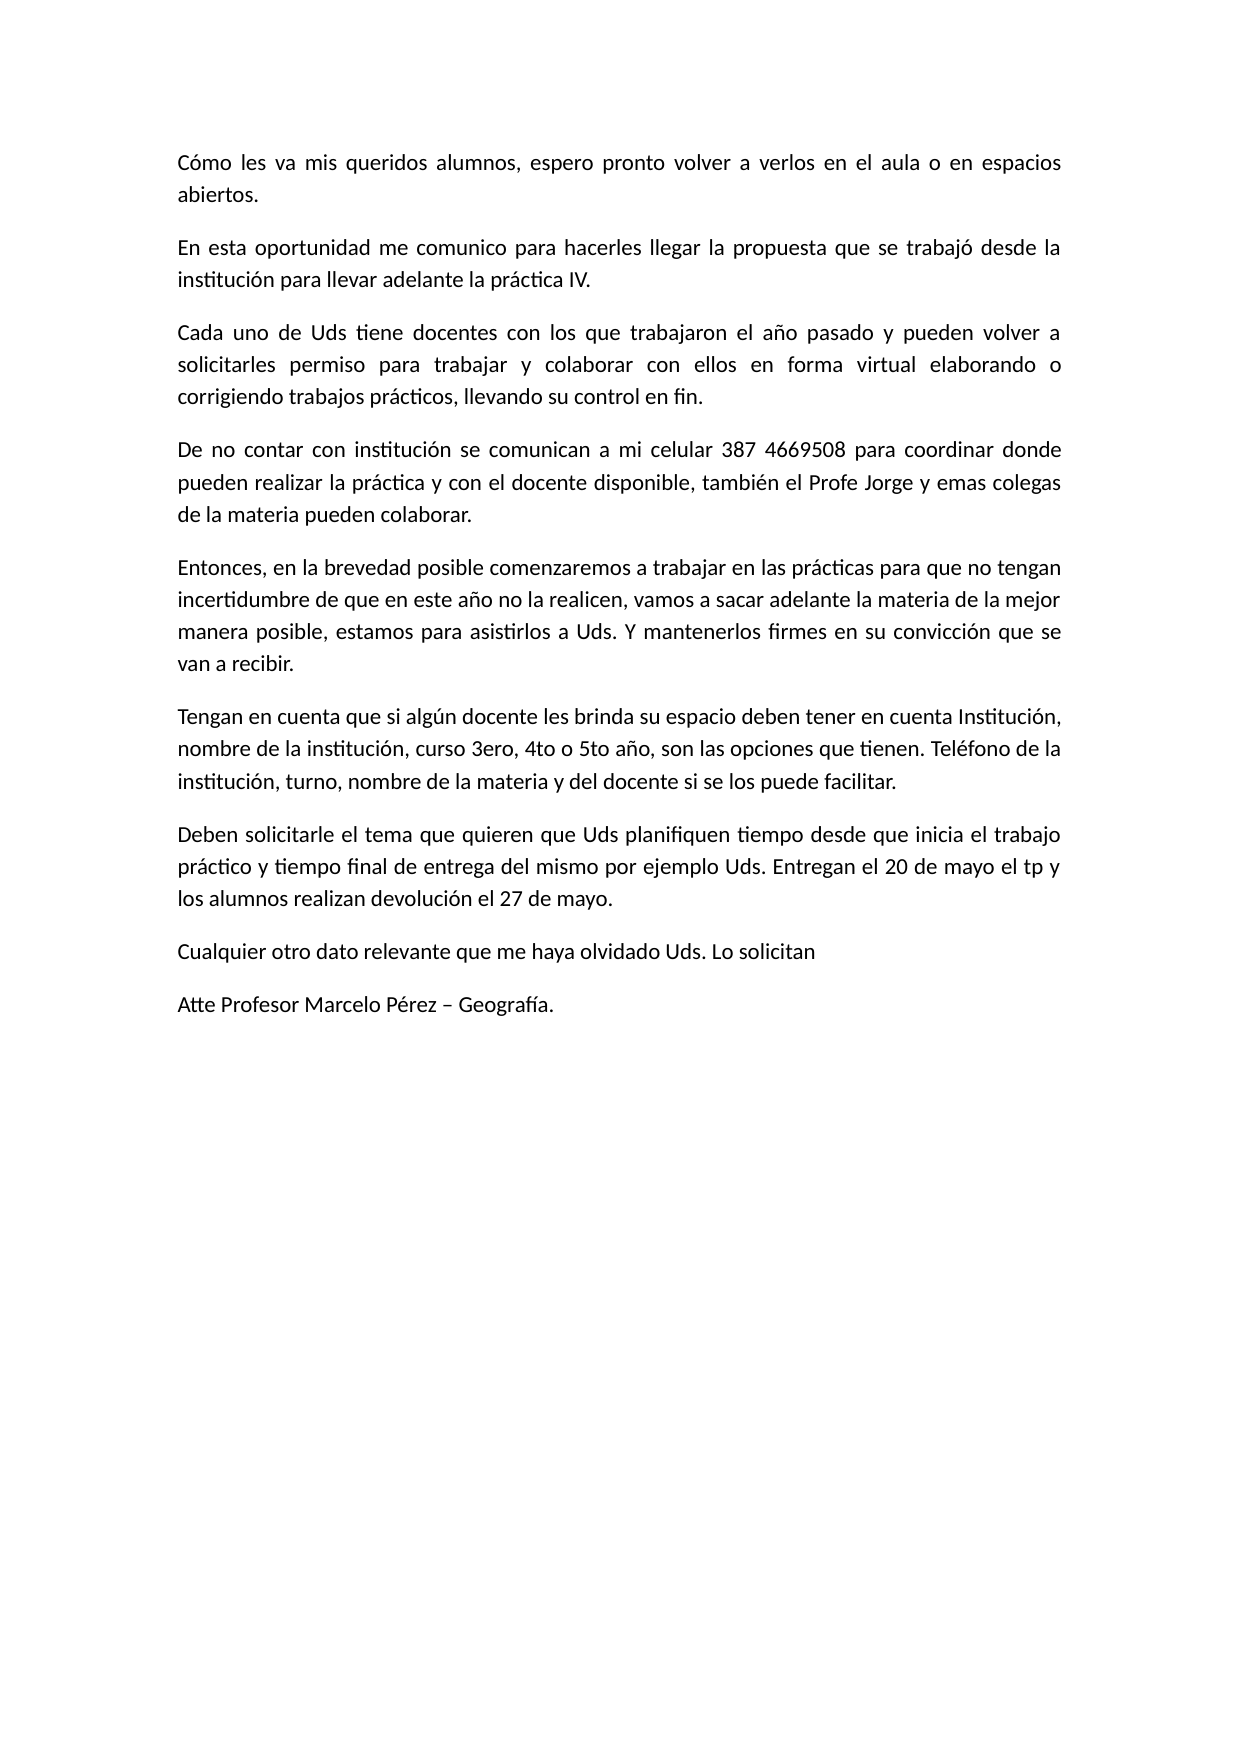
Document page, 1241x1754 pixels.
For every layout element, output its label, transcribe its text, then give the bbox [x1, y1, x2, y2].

text Cada uno de Uds tiene docentes con los que trabajaron el año pasado y pueden volver a solicitarles permiso para trabajar y colaborar con ellos en forma virtual elaborando o corrigiendo trabajos prácticos, llevando su control en fin. [177, 318, 1063, 410]
text Cualquier otro dato relevante que me haya olvidado Uds. Lo solicitan [177, 937, 1063, 965]
text Entonces, en la brevedad posible comenzaremos a trabajar en las prácticas para que no tengan incertidumbre de que en este año no la realicen, vamos a sacar adelante la materia de la mejor manera posible, estamos para asistirlos a Uds. Y mantenerlos firmes en su convicción que se van a recibir. [177, 553, 1063, 677]
text Cómo les va mis queridos alumnos, espero pronto volver a verlos en el aula o en espacios abiertos. [177, 148, 1063, 208]
text Tengan en cuenta que si algún docente les brinda su espacio deben tener en cuenta Institución, nombre de la institución, curso 3ero, 4to o 5to año, son las opciones que tienen. Teléfono de la institución, turno, nombre de la materia y del docente si se los puede facilitar. [177, 702, 1063, 795]
text Deben solicitarle el tema que quieren que Uds planifiquen tiempo desde que inicia el trabajo práctico y tiempo final de entrega del mismo por ejemplo Uds. Entregan el 20 de mayo el tp y los alumnos realizan devolución el 27 de mayo. [177, 820, 1063, 912]
text De no contar con institución se comunican a mi celular 387 4669508 para coordinar donde pueden realizar la práctica y con el docente disponible, también el Profe Jorge y emas colegas de la materia pueden colaborar. [177, 435, 1063, 528]
text Atte Profesor Marcelo Pérez – Geografía. [177, 990, 1063, 1018]
text En esta oportunidad me comunico para hacerles llegar la propuesta que se trabajó desde la institución para llevar adelante la práctica IV. [177, 233, 1063, 293]
